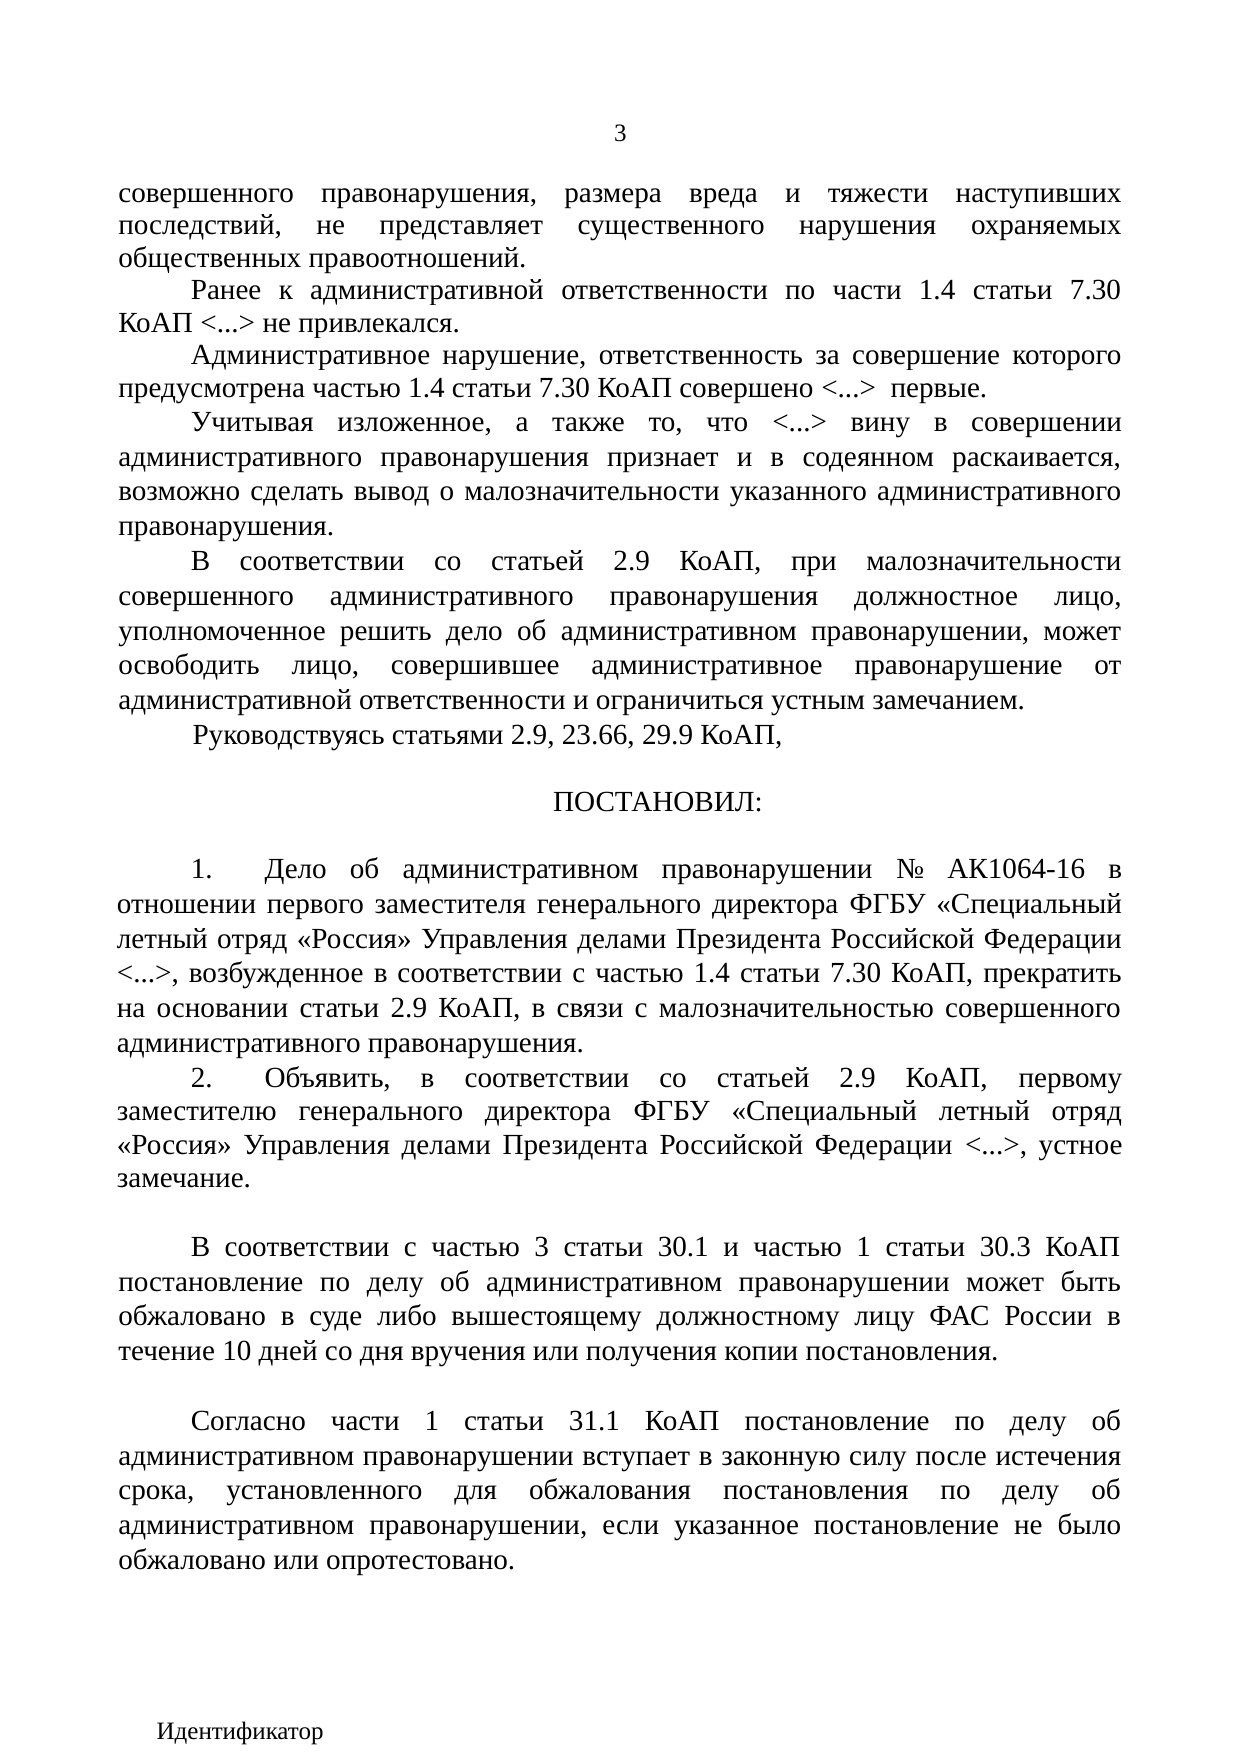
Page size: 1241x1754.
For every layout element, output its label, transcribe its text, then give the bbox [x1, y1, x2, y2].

text совершенного правонарушения, размера вреда и тяжести наступивших последствий, не представляет существенного нарушения охраняемых общественных правоотношений. [118, 176, 1122, 274]
list Объявить, в соответствии со статьей 2.9 КоАП, первому заместителю генерального директора ФГБУ «Специальный летный отряд «Россия» Управления делами Президента Российской Федерации <...>, устное замечание. [117, 1060, 1122, 1194]
text В соответствии с частью 3 статьи 30.1 и частью 1 статьи 30.3 КоАП постановление по делу об административном правонарушении может быть обжаловано в суде либо вышестоящему должностному лицу ФАС России в течение 10 дней со дня вручения или получения копии постановления. [118, 1229, 1122, 1367]
list Дело об административном правонарушении № АК1064-16 в отношении первого заместителя генерального директора ФГБУ «Специальный летный отряд «Россия» Управления делами Президента Российской Федерации <...>, возбужденное в соответствии с частью 1.4 статьи 7.30 КоАП, прекратить на основании статьи 2.9 КоАП, в связи с малозначительностью совершенного административного правонарушения. [117, 851, 1122, 1059]
text Согласно части 1 статьи 31.1 КоАП постановление по делу об административном правонарушении вступает в законную силу после истечения срока, установленного для обжалования постановления по делу об административном правонарушении, если указанное постановление не было обжаловано или опротестовано. [118, 1403, 1122, 1576]
text Руководствуясь статьями 2.9, 23.66, 29.9 КоАП, [118, 717, 1122, 751]
text Ранее к административной ответственности по части 1.4 статьи 7.30 КоАП <...> не привлекался. [118, 274, 1122, 339]
text ПОСТАНОВИЛ: [118, 784, 1122, 818]
text Учитывая изложенное, а также то, что <...> вину в совершении административного правонарушения признает и в содеянном раскаивается, возможно сделать вывод о малозначительности указанного административного правонарушения. [118, 404, 1122, 542]
text Административное нарушение, ответственность за совершение которого предусмотрена частью 1.4 статьи 7.30 КоАП совершено <...> первые. [118, 339, 1122, 404]
text В соответствии со статьей 2.9 КоАП, при малозначительности совершенного административного правонарушения должностное лицо, уполномоченное решить дело об административном правонарушении, может освободить лицо, совершившее административное правонарушение от административной ответственности и ограничиться устным замечанием. [118, 543, 1122, 716]
